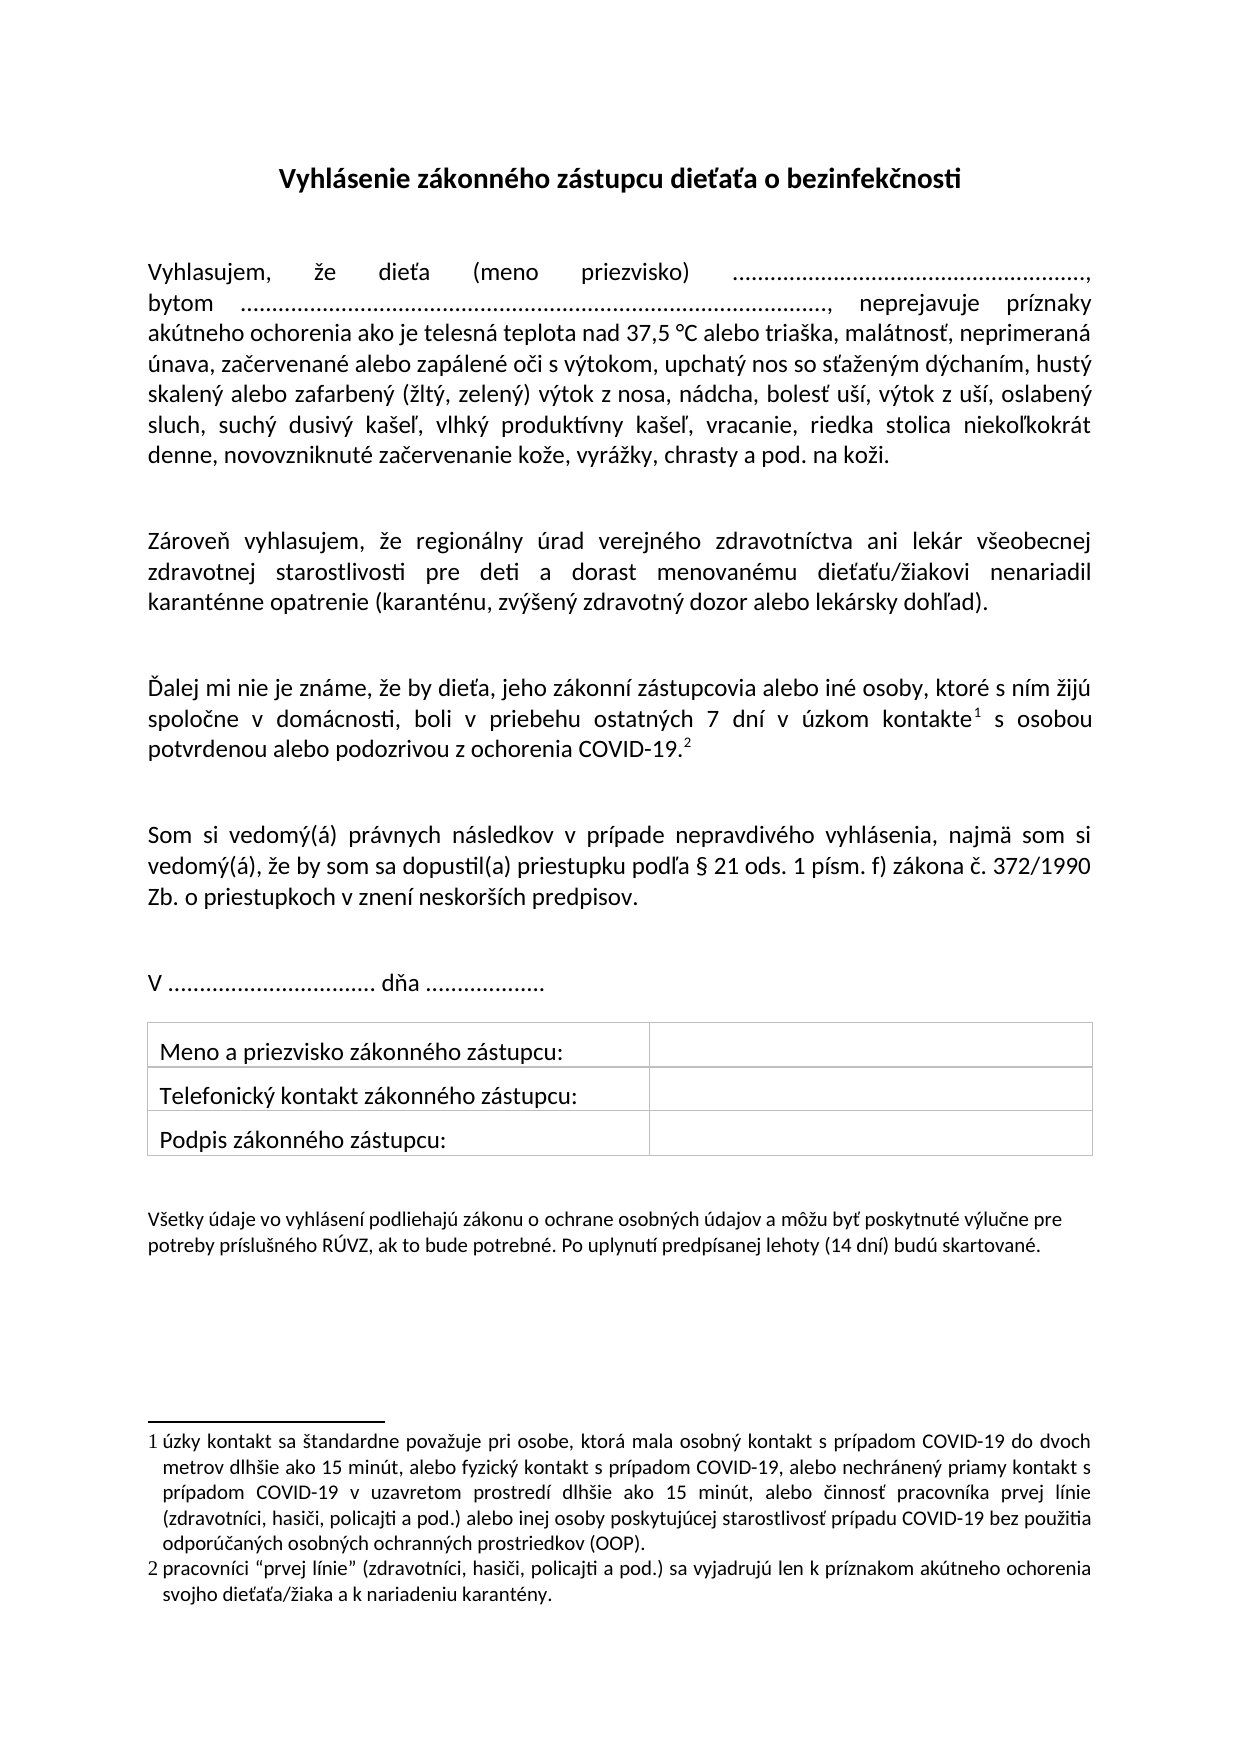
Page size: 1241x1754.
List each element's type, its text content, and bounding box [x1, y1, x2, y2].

text V ................................. dňa ................... [148, 967, 1093, 997]
text Vyhlásenie zákonného zástupcu dieťaťa o bezinfekčnosti [148, 160, 1093, 196]
table_header Meno a priezvisko zákonného zástupcu: [148, 1023, 649, 1066]
table_cell Podpis zákonného zástupcu: [148, 1111, 649, 1154]
table_header [650, 1023, 1092, 1066]
table_cell [650, 1111, 1092, 1154]
table_cell [650, 1068, 1092, 1110]
text Vyhlasujem, že dieťa (meno priezvisko) ........................................................, bytom ............................................................................................., neprejavuje príznaky akútneho ochorenia ako je telesná teplota nad 37,5 °C alebo triaška, malátnosť, neprimeraná únava, začervenané alebo zapálené oči s výtokom, upchatý nos so sťaženým dýchaním, hustý skalený alebo zafarbený (žltý, zelený) výtok z nosa, nádcha, bolesť uší, výtok z uší, oslabený sluch, suchý dusivý kašeľ, vlhký produktívny kašeľ, vracanie, riedka stolica niekoľkokrát denne, novovzniknuté začervenanie kože, vyrážky, chrasty a pod. na koži. [148, 256, 1093, 470]
text Ďalej mi nie je známe, že by dieťa, jeho zákonní zástupcovia alebo iné osoby, ktoré s ním žijú spoločne v domácnosti, boli v priebehu ostatných 7 dní v úzkom kontakte s osobou potvrdenou alebo podozrivou z ochorenia COVID-19. [148, 673, 1093, 764]
text pracovníci “prvej línie” (zdravotníci, hasiči, policajti a pod.) sa vyjadrujú len k príznakom akútneho ochorenia svojho dieťaťa/žiaka a k nariadeniu karantény. [148, 1556, 1093, 1606]
text úzky kontakt sa štandardne považuje pri osobe, ktorá mala osobný kontakt s prípadom COVID-19 do dvoch metrov dlhšie ako 15 minút, alebo fyzický kontakt s prípadom COVID-19, alebo nechránený priamy kontakt s prípadom COVID-19 v uzavretom prostredí dlhšie ako 15 minút, alebo činnosť pracovníka prvej línie (zdravotníci, hasiči, policajti a pod.) alebo inej osoby poskytujúcej starostlivosť prípadu COVID-19 bez použitia odporúčaných osobných ochranných prostriedkov (OOP). [148, 1428, 1093, 1556]
text Som si vedomý(á) právnych následkov v prípade nepravdivého vyhlásenia, najmä som si vedomý(á), že by som sa dopustil(a) priestupku podľa § 21 ods. 1 písm. f) zákona č. 372/1990 Zb. o priestupkoch v znení neskorších predpisov. [148, 820, 1093, 911]
text Všetky údaje vo vyhlásení podliehajú zákonu o ochrane osobných údajov a môžu byť poskytnuté výlučne pre potreby príslušného RÚVZ, ak to bude potrebné. Po uplynutí predpísanej lehoty (14 dní) budú skartované. [148, 1206, 1093, 1257]
text Zároveň vyhlasujem, že regionálny úrad verejného zdravotníctva ani lekár všeobecnej zdravotnej starostlivosti pre deti a dorast menovanému dieťaťu/žiakovi nenariadil karanténne opatrenie (karanténu, zvýšený zdravotný dozor alebo lekársky dohľad). [148, 526, 1093, 617]
table_cell Telefonický kontakt zákonného zástupcu: [148, 1068, 649, 1110]
